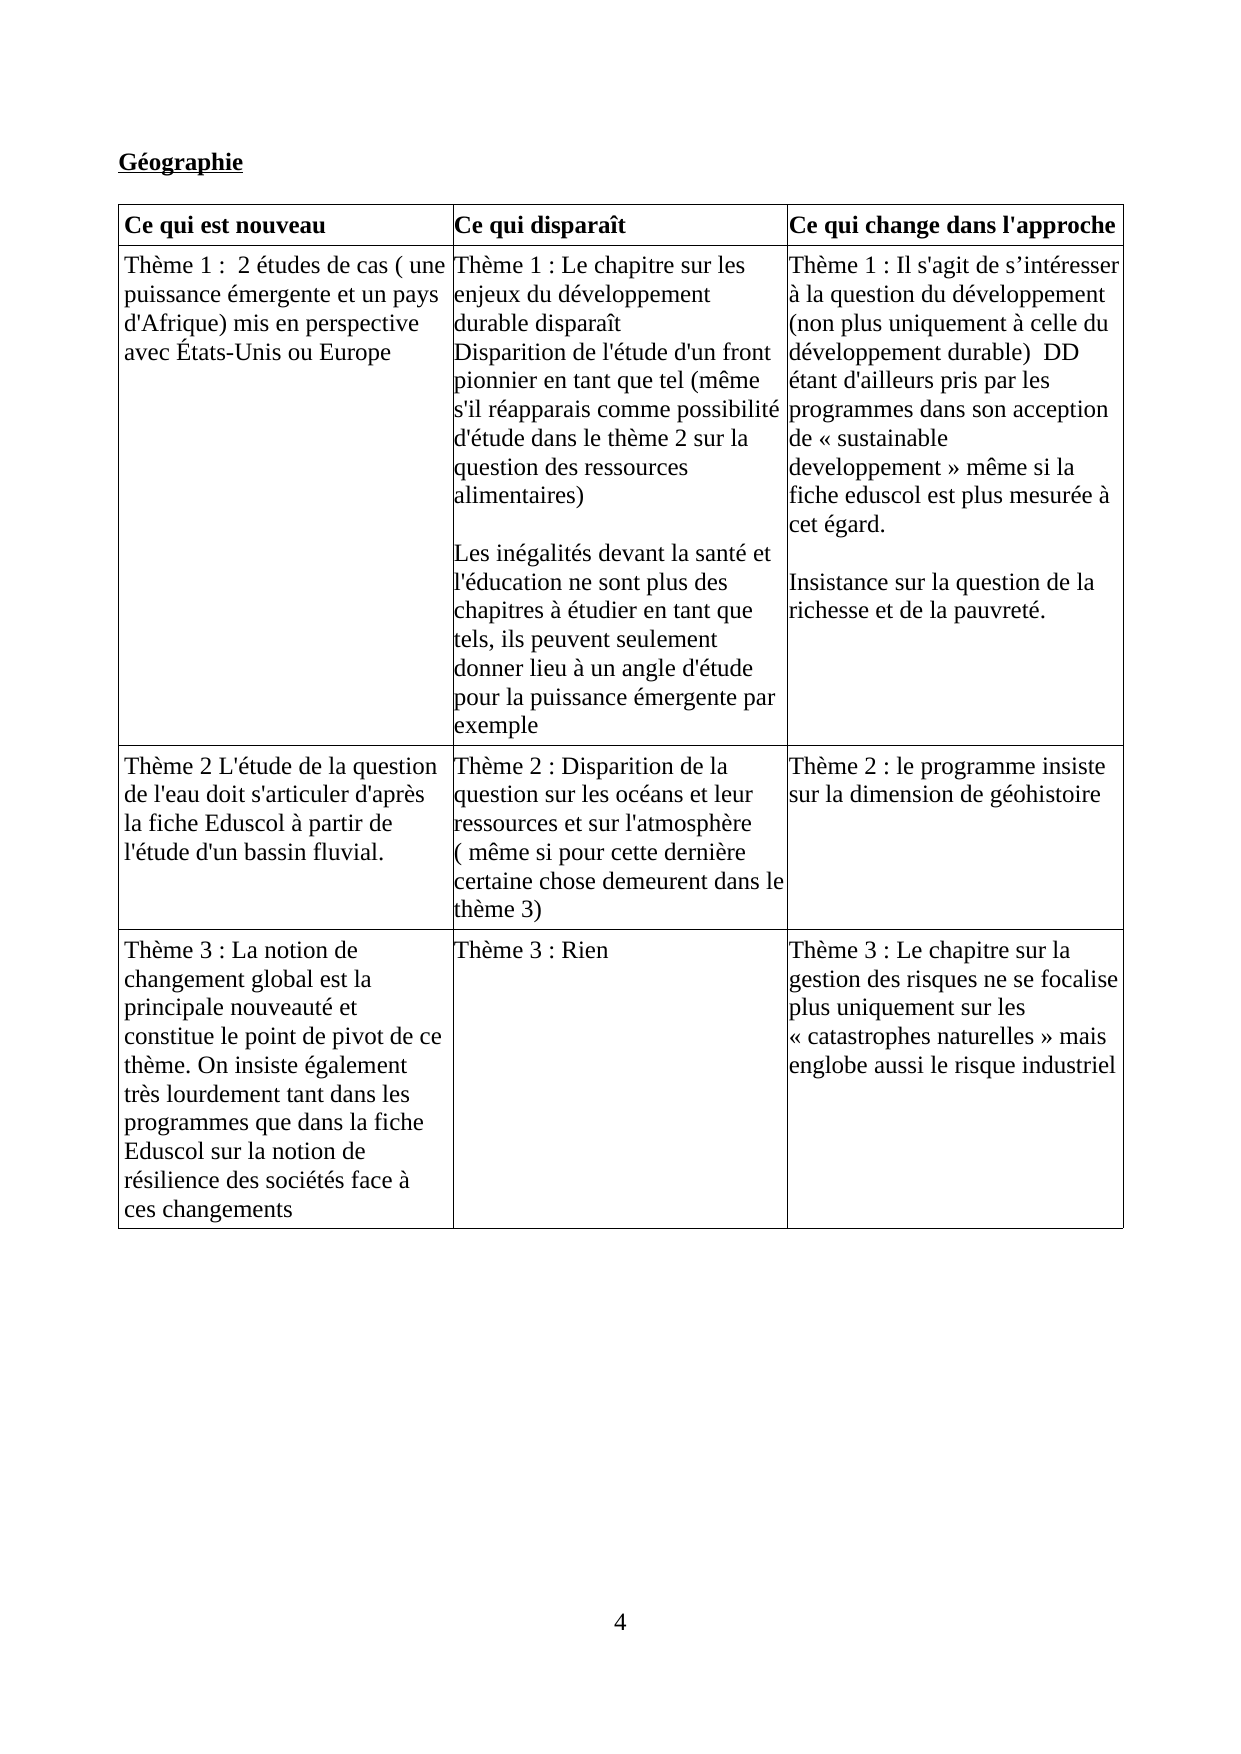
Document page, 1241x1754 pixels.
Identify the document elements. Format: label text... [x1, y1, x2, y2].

table_cell Thème 1 : Le chapitre sur les enjeux du développement durable disparaît Disparition de l'étude d'un front pionnier en tant que tel (même s'il réapparais comme possibilité d'étude dans le thème 2 sur la question des ressources alimentaires) Les inégalités devant la santé et l'éducation ne sont plus des chapitres à étudier en tant que tels, ils peuvent seulement donner lieu à un angle d'étude pour la puissance émergente par exemple [454, 246, 787, 745]
table_cell Thème 2 : le programme insiste sur la dimension de géohistoire [788, 746, 1123, 929]
table_cell Thème 1 : 2 études de cas ( une puissance émergente et un pays d'Afrique) mis en perspective avec États-Unis ou Europe [119, 246, 453, 745]
table_header Ce qui est nouveau [119, 205, 453, 245]
table_cell Thème 2 : Disparition de la question sur les océans et leur ressources et sur l'atmosphère ( même si pour cette dernière certaine chose demeurent dans le thème 3) [454, 746, 787, 929]
table_cell Thème 3 : Le chapitre sur la gestion des risques ne se focalise plus uniquement sur les « catastrophes naturelles » mais englobe aussi le risque industriel [788, 930, 1123, 1228]
table_cell Thème 1 : Il s'agit de s’intéresser à la question du développement (non plus uniquement à celle du développement durable) DD étant d'ailleurs pris par les programmes dans son acception de « sustainable developpement » même si la fiche eduscol est plus mesurée à cet égard. Insistance sur la question de la richesse et de la pauvreté. [788, 246, 1123, 745]
table_header Ce qui change dans l'approche [788, 205, 1123, 245]
table_cell Thème 3 : Rien [454, 930, 787, 1228]
table_cell Thème 3 : La notion de changement global est la principale nouveauté et constitue le point de pivot de ce thème. On insiste également très lourdement tant dans les programmes que dans la fiche Eduscol sur la notion de résilience des sociétés face à ces changements [119, 930, 453, 1228]
table_cell Thème 2 L'étude de la question de l'eau doit s'articuler d'après la fiche Eduscol à partir de l'étude d'un bassin fluvial. [119, 746, 453, 929]
text Géographie [118, 147, 1122, 176]
table_header Ce qui disparaît [454, 205, 787, 245]
